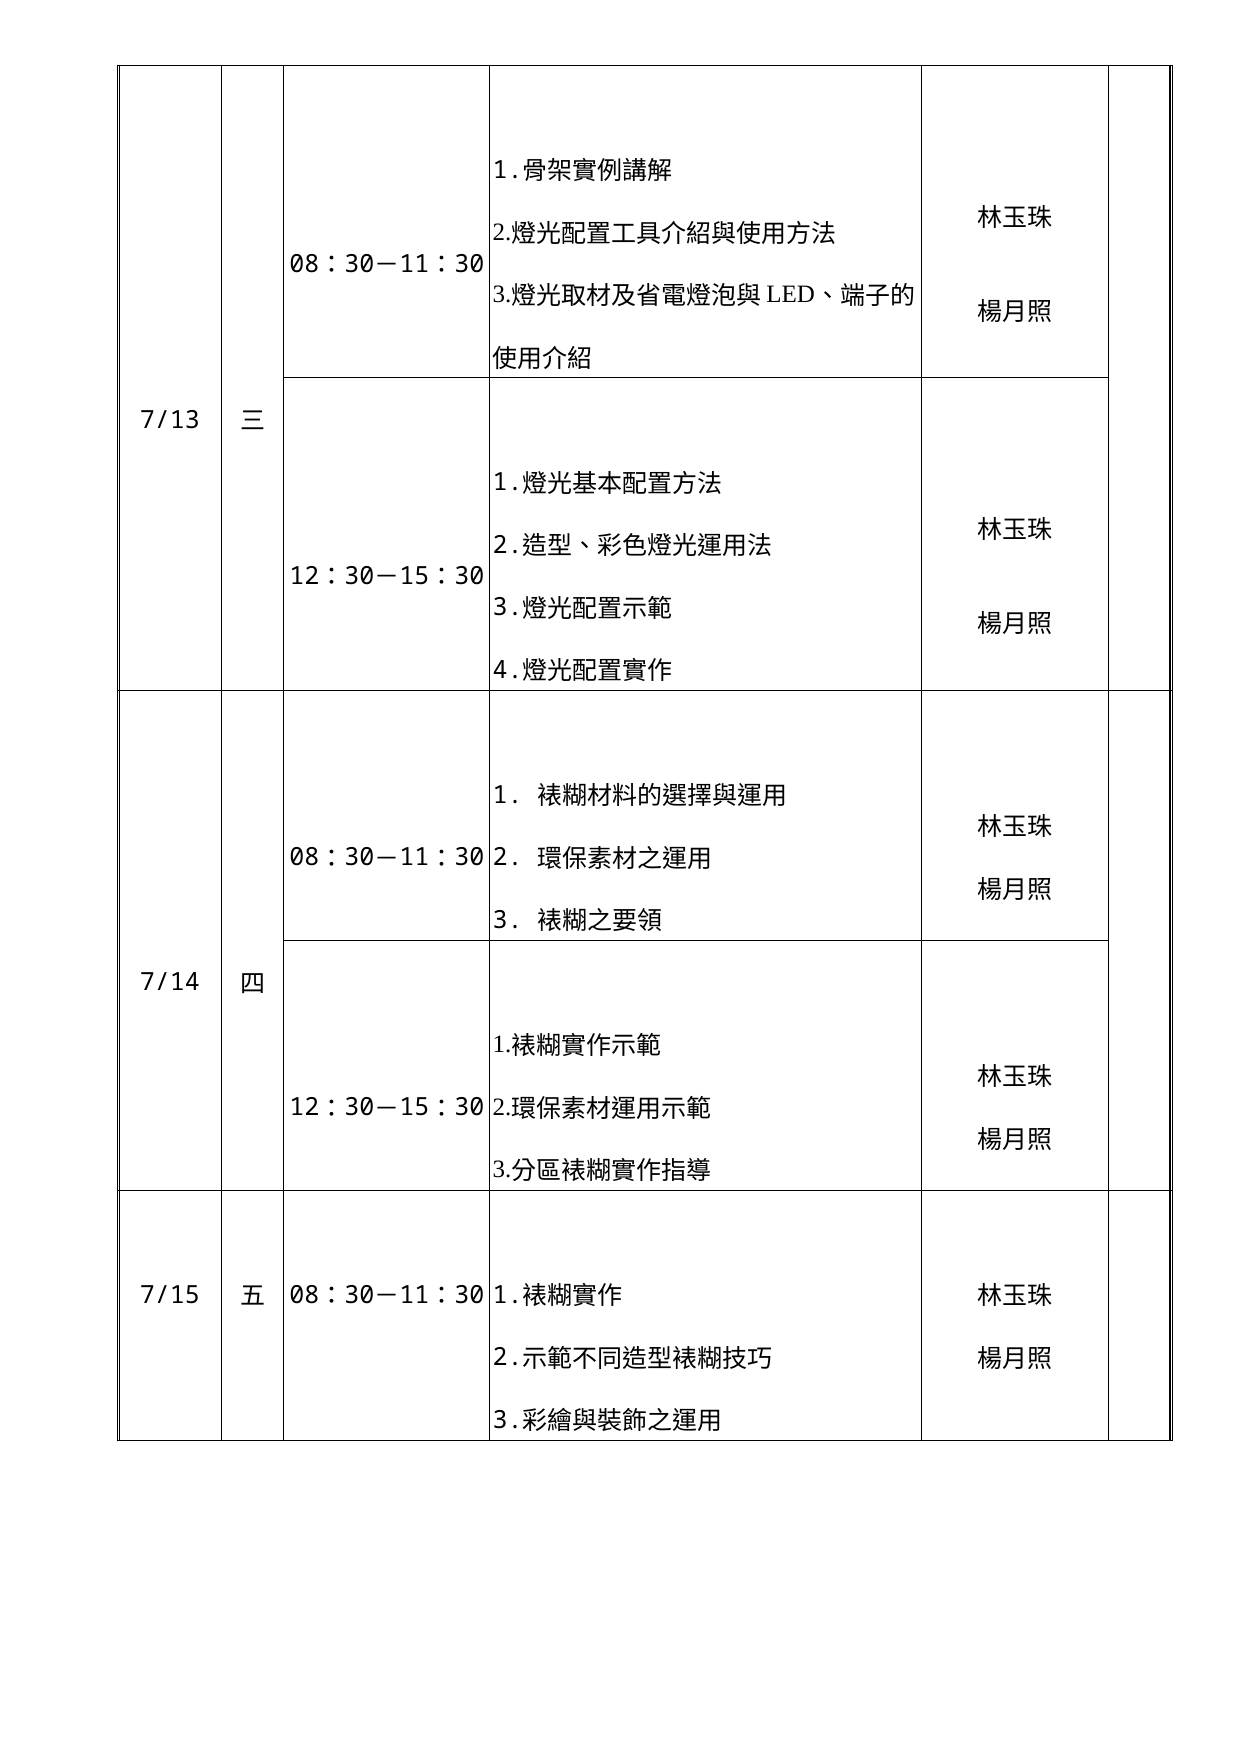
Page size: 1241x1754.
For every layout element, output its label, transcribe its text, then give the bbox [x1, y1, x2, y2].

table_cell 08：30－11：30 [284, 66, 489, 377]
table_cell 12：30－15：30 [284, 941, 489, 1189]
table_cell [1109, 1191, 1169, 1439]
table_cell 林玉珠 楊月照 [922, 1191, 1108, 1439]
table_cell 08：30－11：30 [284, 1191, 489, 1439]
table_cell 林玉珠 楊月照 [922, 66, 1108, 377]
table_cell 三 [222, 66, 283, 689]
table_cell 林玉珠 楊月照 [922, 691, 1108, 939]
table_cell 7/14 [120, 691, 221, 1189]
table_cell 12：30－15：30 [284, 378, 489, 689]
table_cell 林玉珠 楊月照 [922, 941, 1108, 1189]
table_cell 08：30－11：30 [284, 691, 489, 939]
table_cell 1.裱糊實作示範 2.環保素材運用示範 3.分區裱糊實作指導 [490, 941, 921, 1189]
table_cell 7/15 [120, 1191, 221, 1439]
table_cell 1.骨架實例講解 2.燈光配置工具介紹與使用方法 3.燈光取材及省電燈泡與LED、端子的使用介紹 [490, 66, 921, 377]
table_cell [1109, 691, 1169, 1189]
table_cell [1109, 66, 1169, 689]
table_cell 四 [222, 691, 283, 1189]
table_cell 1.燈光基本配置方法 2.造型、彩色燈光運用法 3.燈光配置示範 4.燈光配置實作 [490, 378, 921, 689]
table_cell 1. 裱糊材料的選擇與運用 2. 環保素材之運用 3. 裱糊之要領 [490, 691, 921, 939]
table_cell 五 [222, 1191, 283, 1439]
table_cell 1.裱糊實作 2.示範不同造型裱糊技巧 3.彩繪與裝飾之運用 [490, 1191, 921, 1439]
table_cell 林玉珠 楊月照 [922, 378, 1108, 689]
table_cell 7/13 [120, 66, 221, 689]
